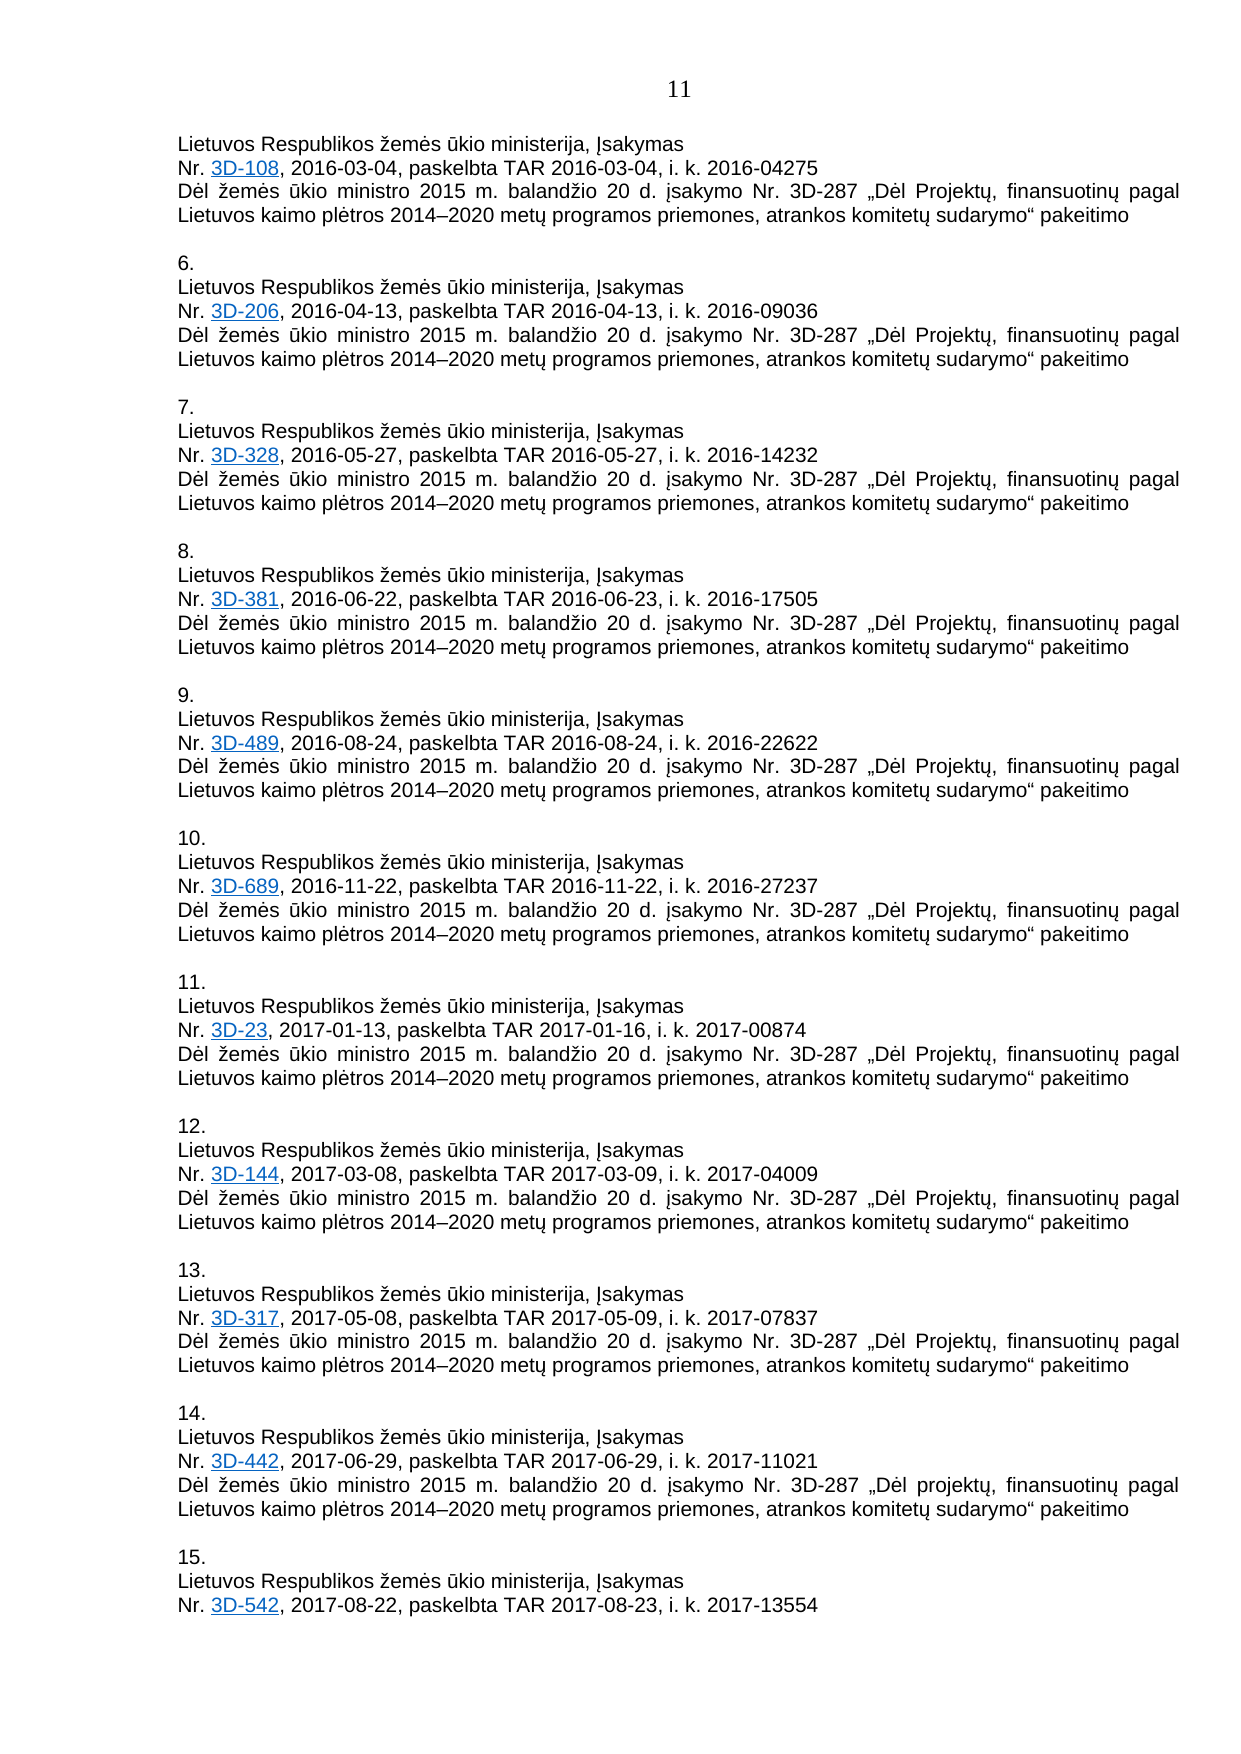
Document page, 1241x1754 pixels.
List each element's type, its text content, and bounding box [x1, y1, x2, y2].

text 12. [177, 1114, 1181, 1138]
text Nr. 3D-381, 2016-06-22, paskelbta TAR 2016-06-23, i. k. 2016-17505 [177, 587, 1181, 611]
text Nr. 3D-689, 2016-11-22, paskelbta TAR 2016-11-22, i. k. 2016-27237 [177, 874, 1181, 898]
text Lietuvos Respublikos žemės ūkio ministerija, Įsakymas [177, 419, 1181, 443]
text Dėl žemės ūkio ministro 2015 m. balandžio 20 d. įsakymo Nr. 3D-287 „Dėl projektų, finansuotinų pagal Lietuvos kaimo plėtros 2014–2020 metų programos priemones, atrankos komitetų sudarymo“ pakeitimo [177, 1473, 1181, 1521]
text Lietuvos Respublikos žemės ūkio ministerija, Įsakymas [177, 850, 1181, 874]
text 7. [177, 395, 1181, 419]
text 11. [177, 970, 1181, 994]
text Nr. 3D-328, 2016-05-27, paskelbta TAR 2016-05-27, i. k. 2016-14232 [177, 443, 1181, 467]
text Dėl žemės ūkio ministro 2015 m. balandžio 20 d. įsakymo Nr. 3D-287 „Dėl Projektų, finansuotinų pagal Lietuvos kaimo plėtros 2014–2020 metų programos priemones, atrankos komitetų sudarymo“ pakeitimo [177, 611, 1181, 658]
text Lietuvos Respublikos žemės ūkio ministerija, Įsakymas [177, 1138, 1181, 1162]
text Lietuvos Respublikos žemės ūkio ministerija, Įsakymas [177, 1425, 1181, 1449]
text 10. [177, 826, 1181, 850]
text Dėl žemės ūkio ministro 2015 m. balandžio 20 d. įsakymo Nr. 3D-287 „Dėl Projektų, finansuotinų pagal Lietuvos kaimo plėtros 2014–2020 metų programos priemones, atrankos komitetų sudarymo“ pakeitimo [177, 179, 1181, 227]
text Lietuvos Respublikos žemės ūkio ministerija, Įsakymas [177, 275, 1181, 299]
text 9. [177, 682, 1181, 706]
text Dėl žemės ūkio ministro 2015 m. balandžio 20 d. įsakymo Nr. 3D-287 „Dėl Projektų, finansuotinų pagal Lietuvos kaimo plėtros 2014–2020 metų programos priemones, atrankos komitetų sudarymo“ pakeitimo [177, 1042, 1181, 1090]
text 15. [177, 1545, 1181, 1569]
text Lietuvos Respublikos žemės ūkio ministerija, Įsakymas [177, 994, 1181, 1018]
text Nr. 3D-489, 2016-08-24, paskelbta TAR 2016-08-24, i. k. 2016-22622 [177, 730, 1181, 754]
text Dėl žemės ūkio ministro 2015 m. balandžio 20 d. įsakymo Nr. 3D-287 „Dėl Projektų, finansuotinų pagal Lietuvos kaimo plėtros 2014–2020 metų programos priemones, atrankos komitetų sudarymo“ pakeitimo [177, 754, 1181, 802]
text Nr. 3D-317, 2017-05-08, paskelbta TAR 2017-05-09, i. k. 2017-07837 [177, 1305, 1181, 1329]
text Dėl žemės ūkio ministro 2015 m. balandžio 20 d. įsakymo Nr. 3D-287 „Dėl Projektų, finansuotinų pagal Lietuvos kaimo plėtros 2014–2020 metų programos priemones, atrankos komitetų sudarymo“ pakeitimo [177, 1186, 1181, 1233]
text Nr. 3D-542, 2017-08-22, paskelbta TAR 2017-08-23, i. k. 2017-13554 [177, 1593, 1181, 1617]
text 14. [177, 1401, 1181, 1425]
text Lietuvos Respublikos žemės ūkio ministerija, Įsakymas [177, 1281, 1181, 1305]
text 8. [177, 539, 1181, 563]
text Dėl žemės ūkio ministro 2015 m. balandžio 20 d. įsakymo Nr. 3D-287 „Dėl Projektų, finansuotinų pagal Lietuvos kaimo plėtros 2014–2020 metų programos priemones, atrankos komitetų sudarymo“ pakeitimo [177, 467, 1181, 515]
text Dėl žemės ūkio ministro 2015 m. balandžio 20 d. įsakymo Nr. 3D-287 „Dėl Projektų, finansuotinų pagal Lietuvos kaimo plėtros 2014–2020 metų programos priemones, atrankos komitetų sudarymo“ pakeitimo [177, 898, 1181, 946]
text Nr. 3D-108, 2016-03-04, paskelbta TAR 2016-03-04, i. k. 2016-04275 [177, 155, 1181, 179]
text Lietuvos Respublikos žemės ūkio ministerija, Įsakymas [177, 131, 1181, 155]
text 6. [177, 251, 1181, 275]
text Nr. 3D-23, 2017-01-13, paskelbta TAR 2017-01-16, i. k. 2017-00874 [177, 1018, 1181, 1042]
text Lietuvos Respublikos žemės ūkio ministerija, Įsakymas [177, 1569, 1181, 1593]
text Lietuvos Respublikos žemės ūkio ministerija, Įsakymas [177, 706, 1181, 730]
text Lietuvos Respublikos žemės ūkio ministerija, Įsakymas [177, 563, 1181, 587]
text Dėl žemės ūkio ministro 2015 m. balandžio 20 d. įsakymo Nr. 3D-287 „Dėl Projektų, finansuotinų pagal Lietuvos kaimo plėtros 2014–2020 metų programos priemones, atrankos komitetų sudarymo“ pakeitimo [177, 1329, 1181, 1377]
text Nr. 3D-144, 2017-03-08, paskelbta TAR 2017-03-09, i. k. 2017-04009 [177, 1162, 1181, 1186]
text 13. [177, 1257, 1181, 1281]
text Nr. 3D-442, 2017-06-29, paskelbta TAR 2017-06-29, i. k. 2017-11021 [177, 1449, 1181, 1473]
text Nr. 3D-206, 2016-04-13, paskelbta TAR 2016-04-13, i. k. 2016-09036 [177, 299, 1181, 323]
text Dėl žemės ūkio ministro 2015 m. balandžio 20 d. įsakymo Nr. 3D-287 „Dėl Projektų, finansuotinų pagal Lietuvos kaimo plėtros 2014–2020 metų programos priemones, atrankos komitetų sudarymo“ pakeitimo [177, 323, 1181, 371]
